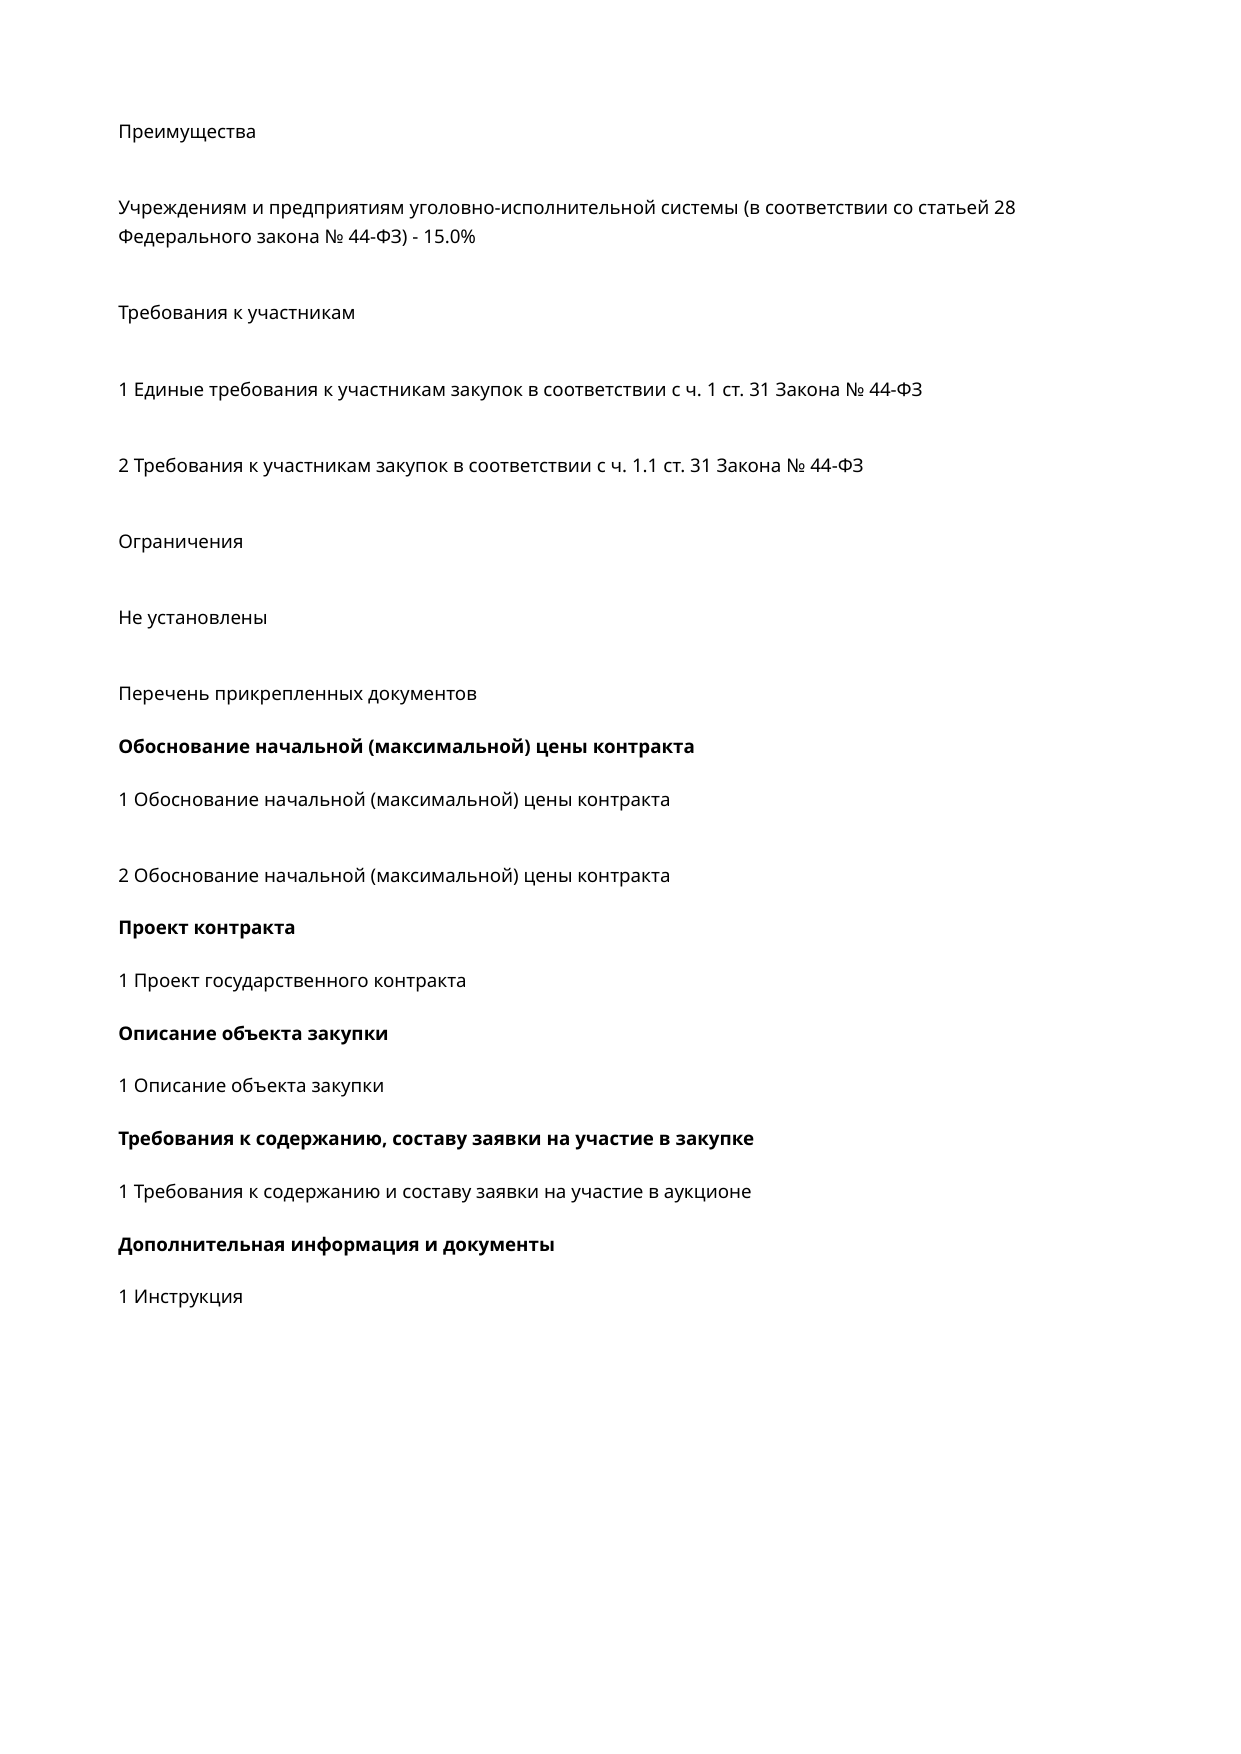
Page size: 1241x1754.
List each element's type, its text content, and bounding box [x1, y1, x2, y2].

text 1 Проект государственного контракта [118, 967, 1122, 993]
text 1 Единые требования к участникам закупок в соответствии с ч. 1 ст. 31 Закона № 44-ФЗ [118, 376, 1122, 401]
text 1 Требования к содержанию и составу заявки на участие в аукционе [118, 1178, 1122, 1204]
text Дополнительная информация и документы [118, 1231, 1122, 1256]
text Перечень прикрепленных документов [118, 680, 1122, 706]
text Проект контракта [118, 915, 1122, 940]
text 2 Обоснование начальной (максимальной) цены контракта [118, 862, 1122, 887]
text Не установлены [118, 604, 1122, 630]
text Требования к содержанию, составу заявки на участие в закупке [118, 1126, 1122, 1151]
text Ограничения [118, 528, 1122, 554]
text 1 Инструкция [118, 1284, 1122, 1309]
text Требования к участникам [118, 300, 1122, 325]
text Преимущества [118, 118, 1122, 144]
text 2 Требования к участникам закупок в соответствии с ч. 1.1 ст. 31 Закона № 44-ФЗ [118, 452, 1122, 477]
text Обоснование начальной (максимальной) цены контракта [118, 733, 1122, 759]
text 1 Описание объекта закупки [118, 1073, 1122, 1098]
text Учреждениям и предприятиям уголовно-исполнительной системы (в соответствии со статьей 28 Федерального закона № 44-ФЗ) - 15.0% [118, 194, 1122, 249]
text 1 Обоснование начальной (максимальной) цены контракта [118, 786, 1122, 811]
text Описание объекта закупки [118, 1020, 1122, 1046]
